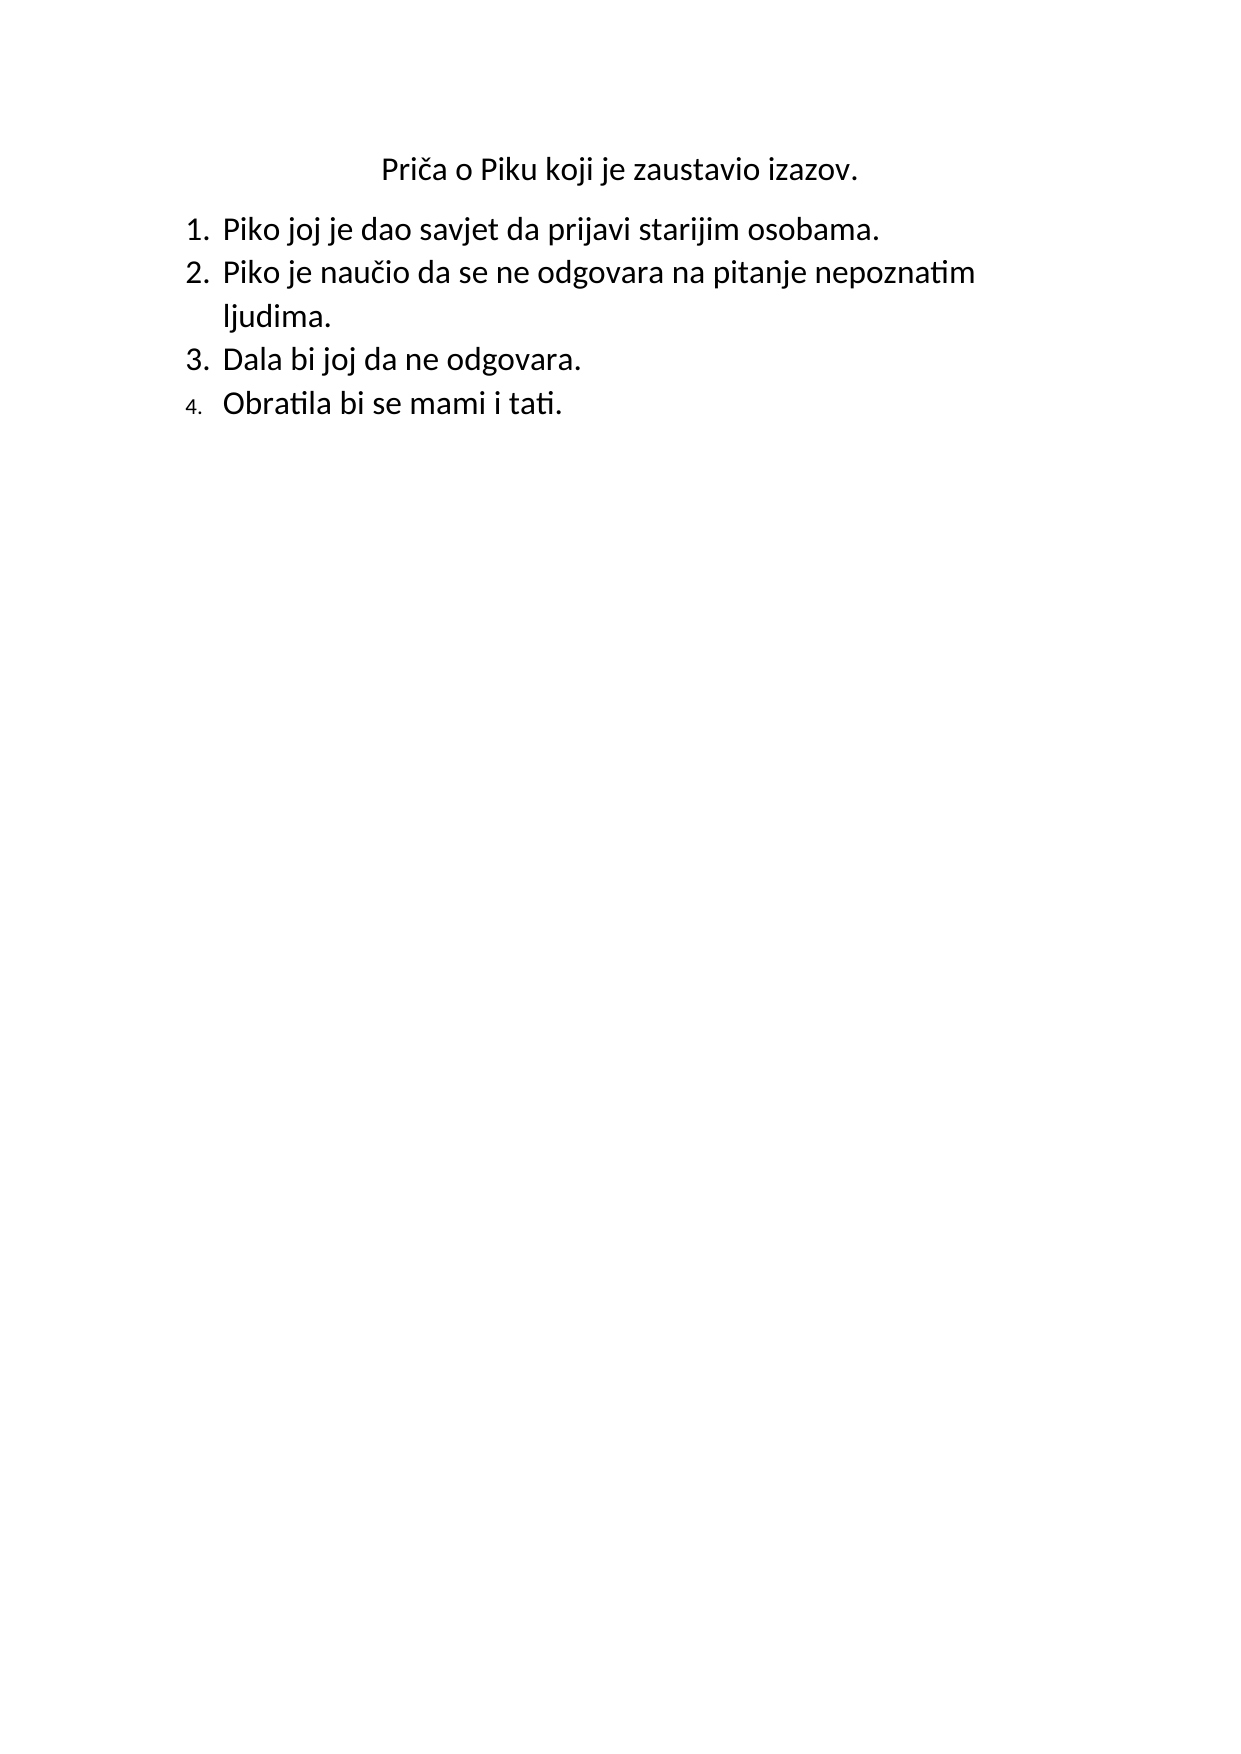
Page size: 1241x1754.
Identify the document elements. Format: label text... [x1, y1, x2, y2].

list Piko joj je dao savjet da prijavi starijim osobama. [185, 208, 1093, 248]
list Dala bi joj da ne odgovara. [185, 338, 1093, 379]
list Obratila bi se mami i tati. [185, 382, 1093, 423]
text Priča o Piku koji je zaustavio izazov. [148, 148, 1093, 188]
list Piko je naučio da se ne odgovara na pitanje nepoznatim ljudima. [185, 251, 1093, 336]
